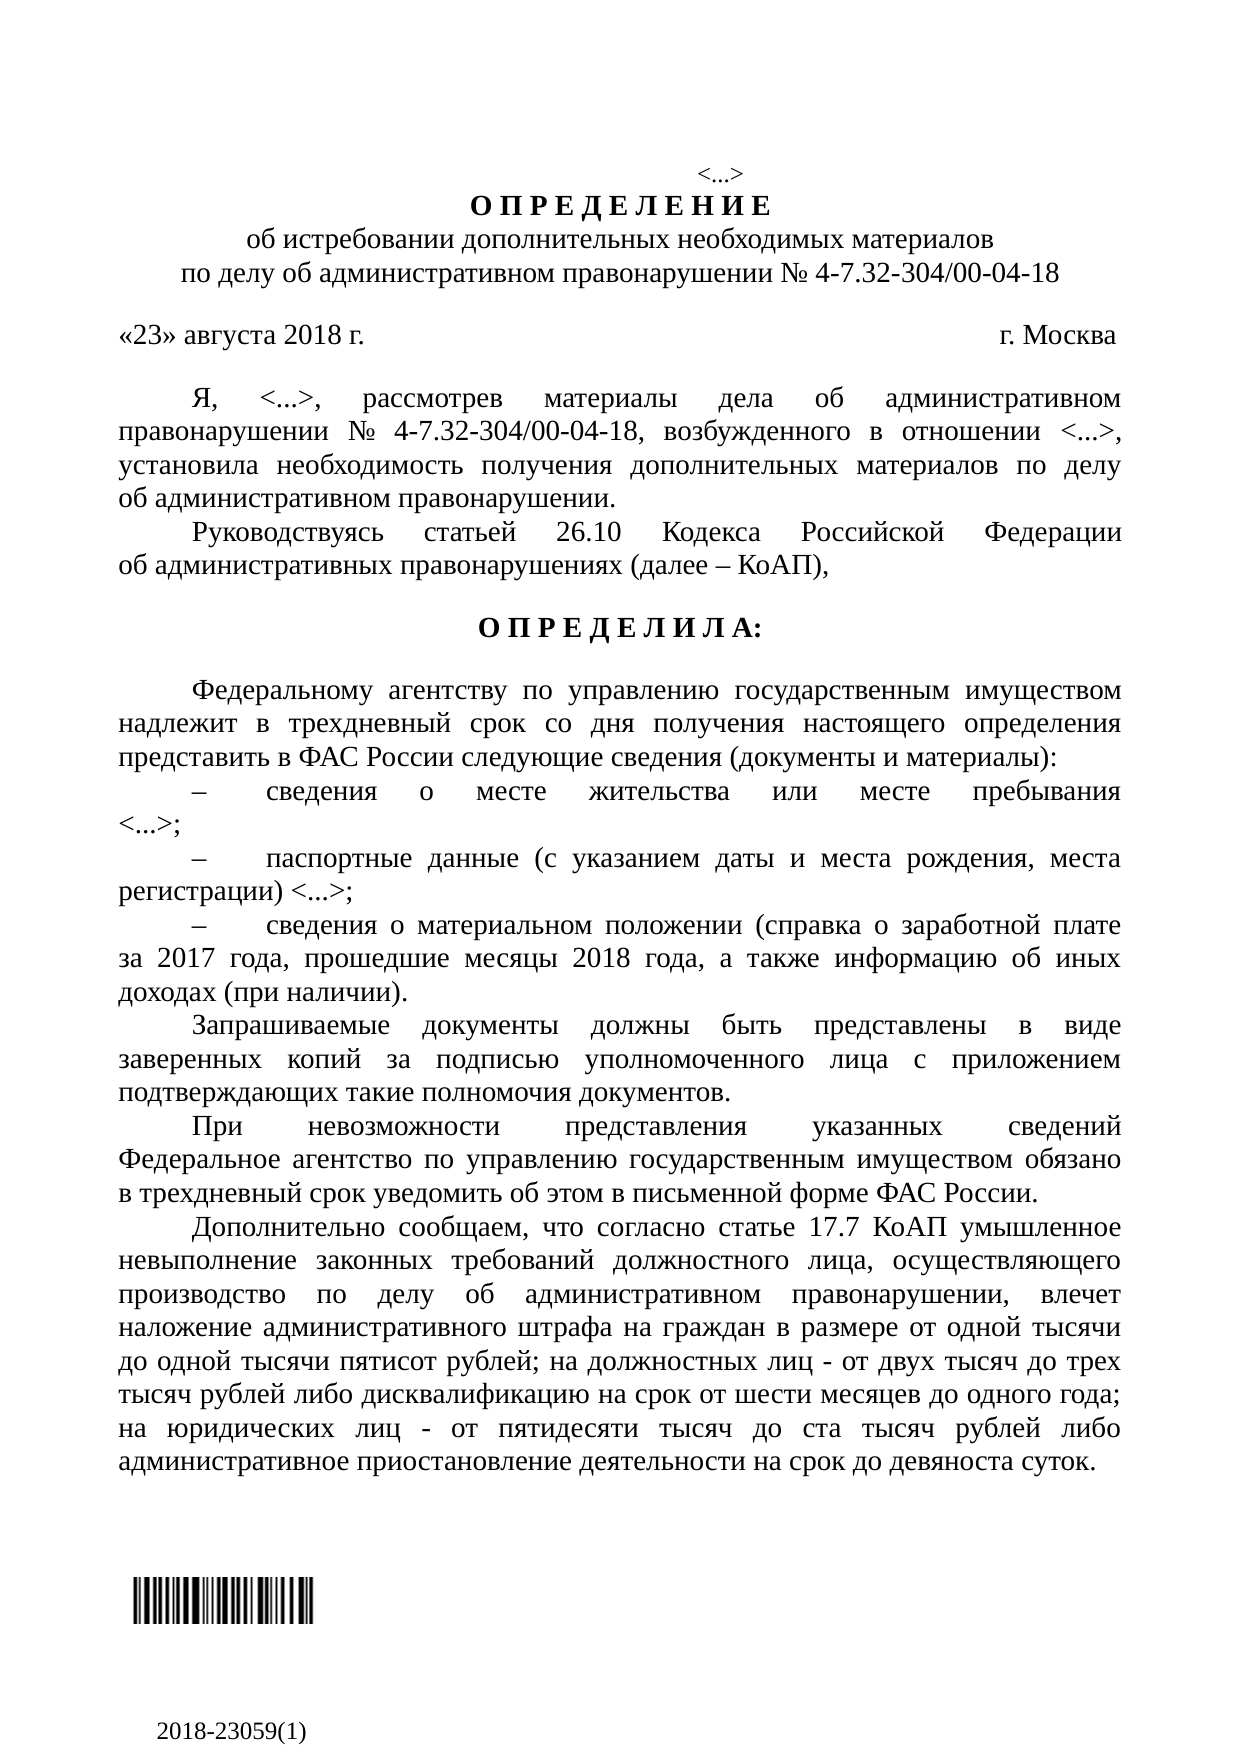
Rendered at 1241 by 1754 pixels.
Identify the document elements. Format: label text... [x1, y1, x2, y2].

text «23» августа 2018 г. г. Москва [118, 317, 1122, 351]
text О П Р Е Д Е Л И Л А: [118, 610, 1122, 643]
text О П Р Е Д Е Л Е Н И Е [118, 188, 1122, 222]
text Я, <...>, рассмотрев материалы дела об административном правонарушении № 4-7.32-304/00-04-18, возбужденного в отношении <...>, установила необходимость получения дополнительных материалов по делу об административном правонарушении. [118, 380, 1122, 514]
text по делу об административном правонарушении № 4-7.32-304/00-04-18 [118, 255, 1122, 289]
text При невозможности представления указанных сведений Федеральное агентство по управлению государственным имуществом обязано в трехдневный срок уведомить об этом в письменной форме ФАС России. [118, 1108, 1122, 1209]
text об истребовании дополнительных необходимых материалов [118, 222, 1122, 255]
text Федеральному агентству по управлению государственным имуществом надлежит в трехдневный срок со дня получения настоящего определения представить в ФАС России следующие сведения (документы и материалы): [118, 672, 1122, 773]
text – сведения о материальном положении (справка о заработной плате за 2017 года, прошедшие месяцы 2018 года, а также информацию об иных доходах (при наличии). [118, 907, 1122, 1007]
picture [118, 1577, 331, 1624]
text Руководствуясь статьей 26.10 Кодекса Российской Федерации об административных правонарушениях (далее – КоАП), [118, 514, 1122, 581]
text Запрашиваемые документы должны быть представлены в виде заверенных копий за подписью уполномоченного лица с приложением подтверждающих такие полномочия документов. [118, 1007, 1122, 1108]
text Дополнительно сообщаем, что согласно статье 17.7 КоАП умышленное невыполнение законных требований должностного лица, осуществляющего производство по делу об административном правонарушении, влечет наложение административного штрафа на граждан в размере от одной тысячи до одной тысячи пятисот рублей; на должностных лиц - от двух тысяч до трех тысяч рублей либо дисквалификацию на срок от шести месяцев до одного года; на юридических лиц - от пятидесяти тысяч до ста тысяч рублей либо административное приостановление деятельности на срок до девяноста суток. [118, 1209, 1122, 1477]
text – сведения о месте жительства или месте пребывания <...>; [118, 773, 1122, 840]
text – паспортные данные (с указанием даты и места рождения, места регистрации) <...>; [118, 840, 1122, 907]
text <...> [697, 159, 1122, 188]
